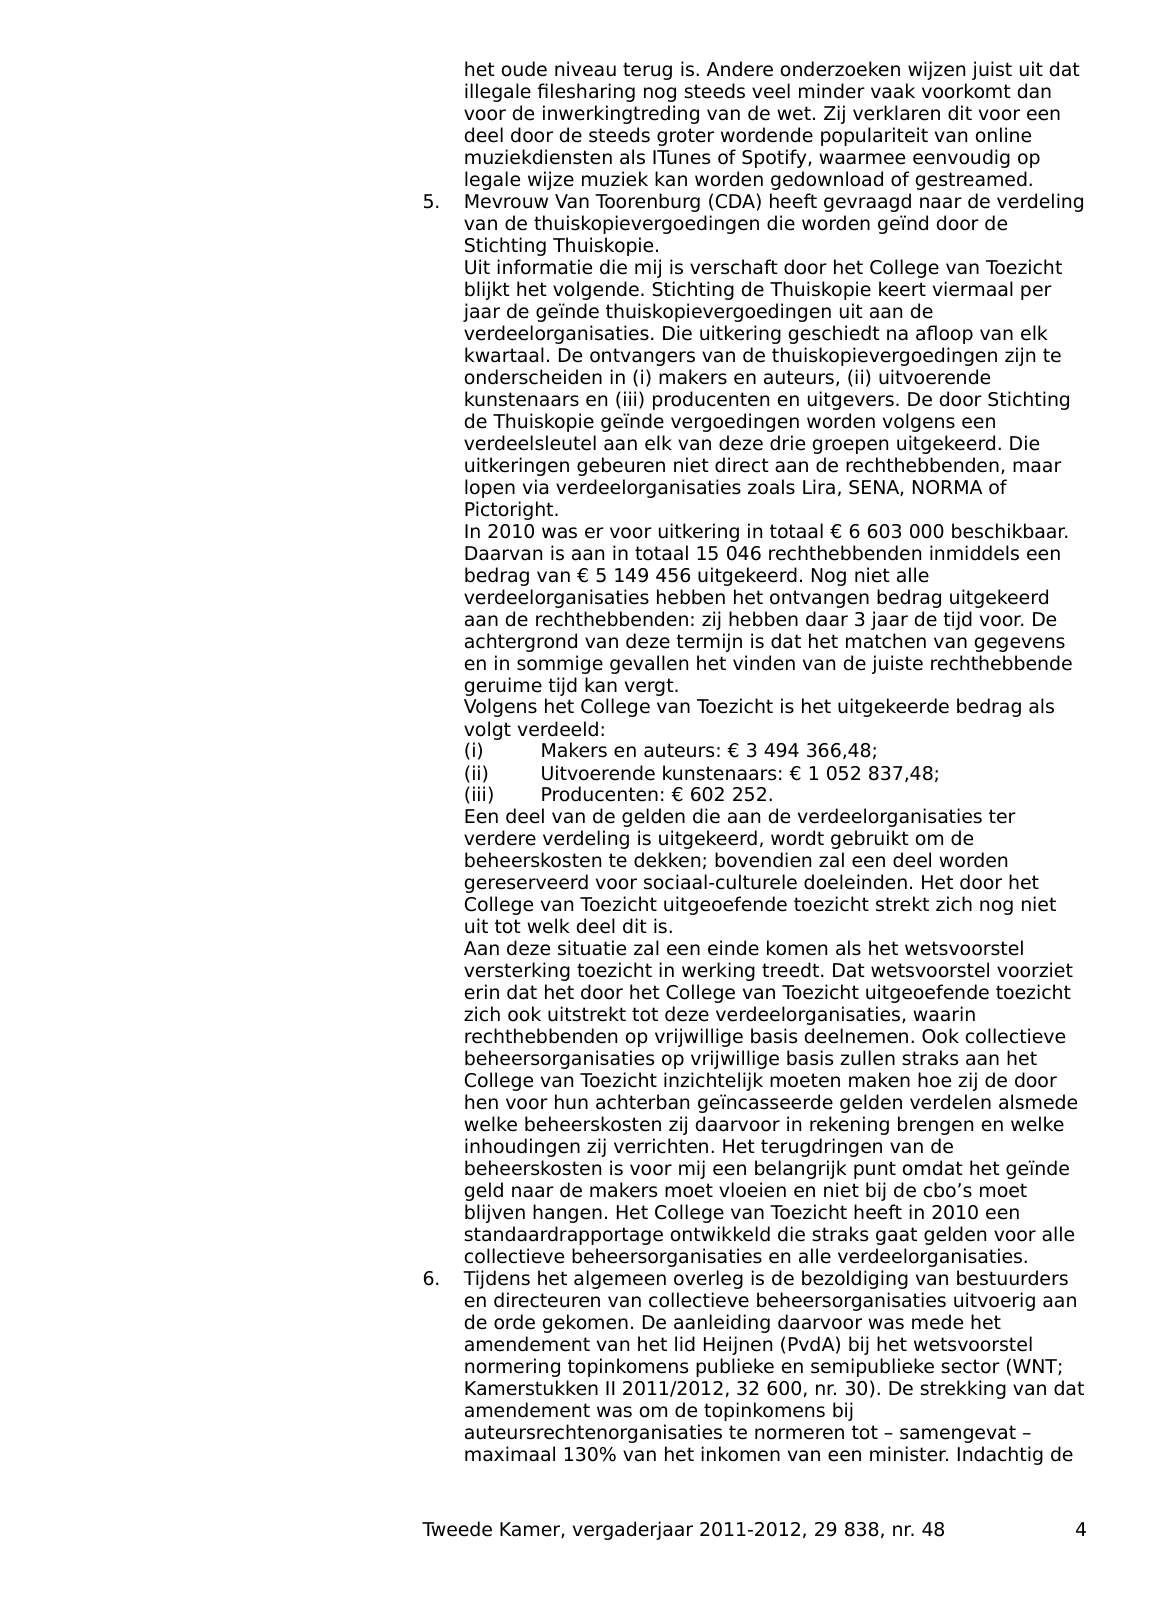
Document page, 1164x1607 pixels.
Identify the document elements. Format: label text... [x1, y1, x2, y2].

text Volgens het College van Toezicht is het uitgekeerde bedrag als volgt verdeeld: [464, 696, 1087, 740]
text Uit informatie die mij is verschaft door het College van Toezicht blijkt het volgende. Stichting de Thuiskopie keert viermaal per jaar de geïnde thuiskopievergoedingen uit aan de verdeelorganisaties. Die uitkering geschiedt na afloop van elk kwartaal. De ontvangers van de thuiskopievergoedingen zijn te onderscheiden in (i) makers en auteurs, (ii) uitvoerende kunstenaars en (iii) producenten en uitgevers. De door Stichting de Thuiskopie geïnde vergoedingen worden volgens een verdeelsleutel aan elk van deze drie groepen uitgekeerd. Die uitkeringen gebeuren niet direct aan de rechthebbenden, maar lopen via verdeelorganisaties zoals Lira, SENA, NORMA of Pictoright. [464, 257, 1087, 521]
text (ii) Uitvoerende kunstenaars: € 1 052 837,48; [464, 762, 1087, 784]
text Een deel van de gelden die aan de verdeelorganisaties ter verdere verdeling is uitgekeerd, wordt gebruikt om de beheerskosten te dekken; bovendien zal een deel worden gereserveerd voor sociaal-culturele doeleinden. Het door het College van Toezicht uitgeoefende toezicht strekt zich nog niet uit tot welk deel dit is. [464, 806, 1087, 938]
text Aan deze situatie zal een einde komen als het wetsvoorstel versterking toezicht in werking treedt. Dat wetsvoorstel voorziet erin dat het door het College van Toezicht uitgeoefende toezicht zich ook uitstrekt tot deze verdeelorganisaties, waarin rechthebbenden op vrijwillige basis deelnemen. Ook collectieve beheersorganisaties op vrijwillige basis zullen straks aan het College van Toezicht inzichtelijk moeten maken hoe zij de door hen voor hun achterban geïncasseerde gelden verdelen alsmede welke beheerskosten zij daarvoor in rekening brengen en welke inhoudingen zij verrichten. Het terugdringen van de beheerskosten is voor mij een belangrijk punt omdat het geïnde geld naar de makers moet vloeien en niet bij de cbo’s moet blijven hangen. Het College van Toezicht heeft in 2010 een standaardrapportage ontwikkeld die straks gaat gelden voor alle collectieve beheersorganisaties en alle verdeelorganisaties. [464, 938, 1087, 1268]
text 6. Tijdens het algemeen overleg is de bezoldiging van bestuurders en directeuren van collectieve beheersorganisaties uitvoerig aan de orde gekomen. De aanleiding daarvoor was mede het amendement van het lid Heijnen (PvdA) bij het wetsvoorstel normering topinkomens publieke en semipublieke sector (WNT; Kamerstukken II 2011/2012, 32 600, nr. 30). De strekking van dat amendement was om de topinkomens bij auteursrechtenorganisaties te normeren tot – samengevat – maximaal 130% van het inkomen van een minister. Indachtig de [422, 1268, 1087, 1466]
text (i) Makers en auteurs: € 3 494 366,48; [464, 740, 1087, 762]
text In 2010 was er voor uitkering in totaal € 6 603 000 beschikbaar. Daarvan is aan in totaal 15 046 rechthebbenden inmiddels een bedrag van € 5 149 456 uitgekeerd. Nog niet alle verdeelorganisaties hebben het ontvangen bedrag uitgekeerd aan de rechthebbenden: zij hebben daar 3 jaar de tijd voor. De achtergrond van deze termijn is dat het matchen van gegevens en in sommige gevallen het vinden van de juiste rechthebbende geruime tijd kan vergt. [464, 521, 1087, 696]
text (iii) Producenten: € 602 252. [464, 784, 1087, 806]
text het oude niveau terug is. Andere onderzoeken wijzen juist uit dat illegale filesharing nog steeds veel minder vaak voorkomt dan voor de inwerkingtreding van de wet. Zij verklaren dit voor een deel door de steeds groter wordende populariteit van online muziekdiensten als ITunes of Spotify, waarmee eenvoudig op legale wijze muziek kan worden gedownload of gestreamed. [464, 59, 1087, 191]
text 5. Mevrouw Van Toorenburg (CDA) heeft gevraagd naar de verdeling van de thuiskopievergoedingen die worden geïnd door de Stichting Thuiskopie. [422, 191, 1087, 257]
